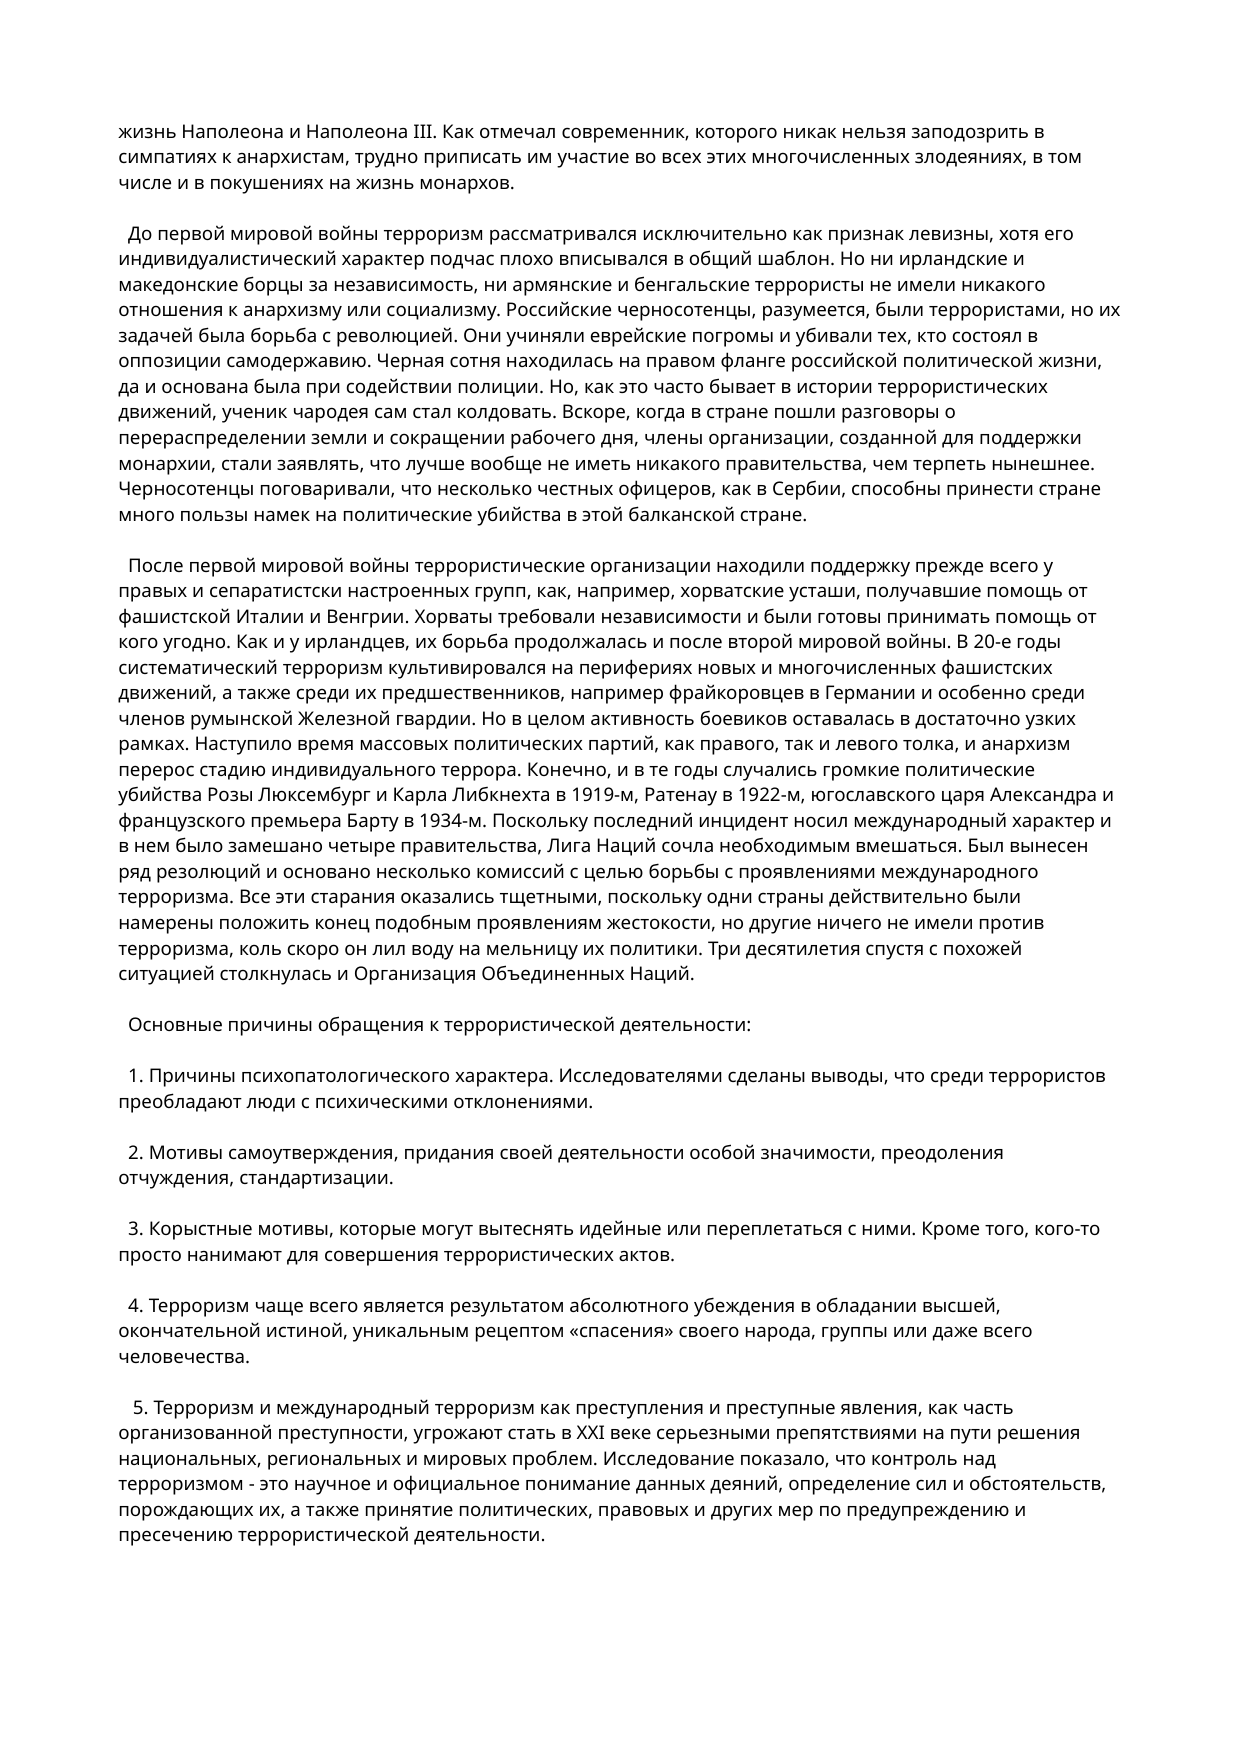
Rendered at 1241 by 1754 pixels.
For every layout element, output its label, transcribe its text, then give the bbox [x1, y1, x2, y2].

table_header жизнь Наполеона и Наполеона III. Как отмечал современник, которого никак нельзя заподозрить в симпатиях к анархистам, трудно приписать им участие во всех этих многочисленных злодеяниях, в том числе и в покушениях на жизнь монархов. До первой мировой войны терроризм рассматривался исключительно как признак левизны, хотя его индивидуалистический характер подчас плохо вписывался в общий шаблон. Но ни ирландские и македонские борцы за независимость, ни армянские и бенгальские террористы не имели никакого отношения к анархизму или социализму. Российские черносотенцы, разумеется, были террористами, но их задачей была борьба с революцией. Они учиняли еврейские погромы и убивали тех, кто состоял в оппозиции самодержавию. Черная сотня находилась на правом фланге российской политической жизни, да и основана была при содействии полиции. Но, как это часто бывает в истории террористических движений, ученик чародея сам стал колдовать. Вскоре, когда в стране пошли разговоры о перераспределении земли и сокращении рабочего дня, члены организации, созданной для поддержки монархии, стали заявлять, что лучше вообще не иметь никакого правительства, чем терпеть нынешнее. Черносотенцы поговаривали, что несколько честных офицеров, как в Сербии, способны принести стране много пользы намек на политические убийства в этой балканской стране. После первой мировой войны террористические организации находили поддержку прежде всего у правых и сепаратистски настроенных групп, как, например, хорватские усташи, получавшие помощь от фашистской Италии и Венгрии. Хорваты требовали независимости и были готовы принимать помощь от кого угодно. Как и у ирландцев, их борьба продолжалась и после второй мировой войны. В 20-е годы систематический терроризм культивировался на перифериях новых и многочисленных фашистских движений, а также среди их предшественников, например фрайкоровцев в Германии и особенно среди членов румынской Железной гвардии. Но в целом активность боевиков оставалась в достаточно узких рамках. Наступило время массовых политических партий, как правого, так и левого толка, и анархизм перерос стадию индивидуального террора. Конечно, и в те годы случались громкие политические убийства Розы Люксембург и Карла Либкнехта в 1919-м, Ратенау в 1922-м, югославского царя Александра и французского премьера Барту в 1934-м. Поскольку последний инцидент носил международный характер и в нем было замешано четыре правительства, Лига Наций сочла необходимым вмешаться. Был вынесен ряд резолюций и основано несколько комиссий с целью борьбы с проявлениями международного терроризма. Все эти старания оказались тщетными, поскольку одни страны действительно были намерены положить конец подобным проявлениям жестокости, но другие ничего не имели против терроризма, коль скоро он лил воду на мельницу их политики. Три десятилетия спустя с похожей ситуацией столкнулась и Организация Объединенных Наций. Основные причины обращения к террористической деятельности: 1. Причины психопатологического характера. Исследователями сделаны выводы, что среди террористов преобладают люди с психическими отклонениями. 2. Мотивы самоутверждения, придания своей деятельности особой значимости, преодоления отчуждения, стандартизации. 3. Корыстные мотивы, которые могут вытеснять идейные или переплетаться с ними. Кроме того, кого-то просто нанимают для совершения террористических актов. 4. Терроризм чаще всего является результатом абсолютного убеждения в обладании высшей, окончательной истиной, уникальным рецептом «спасения» своего народа, группы или даже всего человечества. 5. Терроризм и международный терроризм как преступления и преступные явления, как часть организованной преступности, угрожают стать в XXI веке серьезными препятствиями на пути решения национальных, региональных и мировых проблем. Исследование показало, что контроль над терроризмом - это научное и официальное понимание данных деяний, определение сил и обстоятельств, порождающих их, а также принятие политических, правовых и других мер по предупреждению и пресечению террористической деятельности. [118, 118, 1122, 1547]
